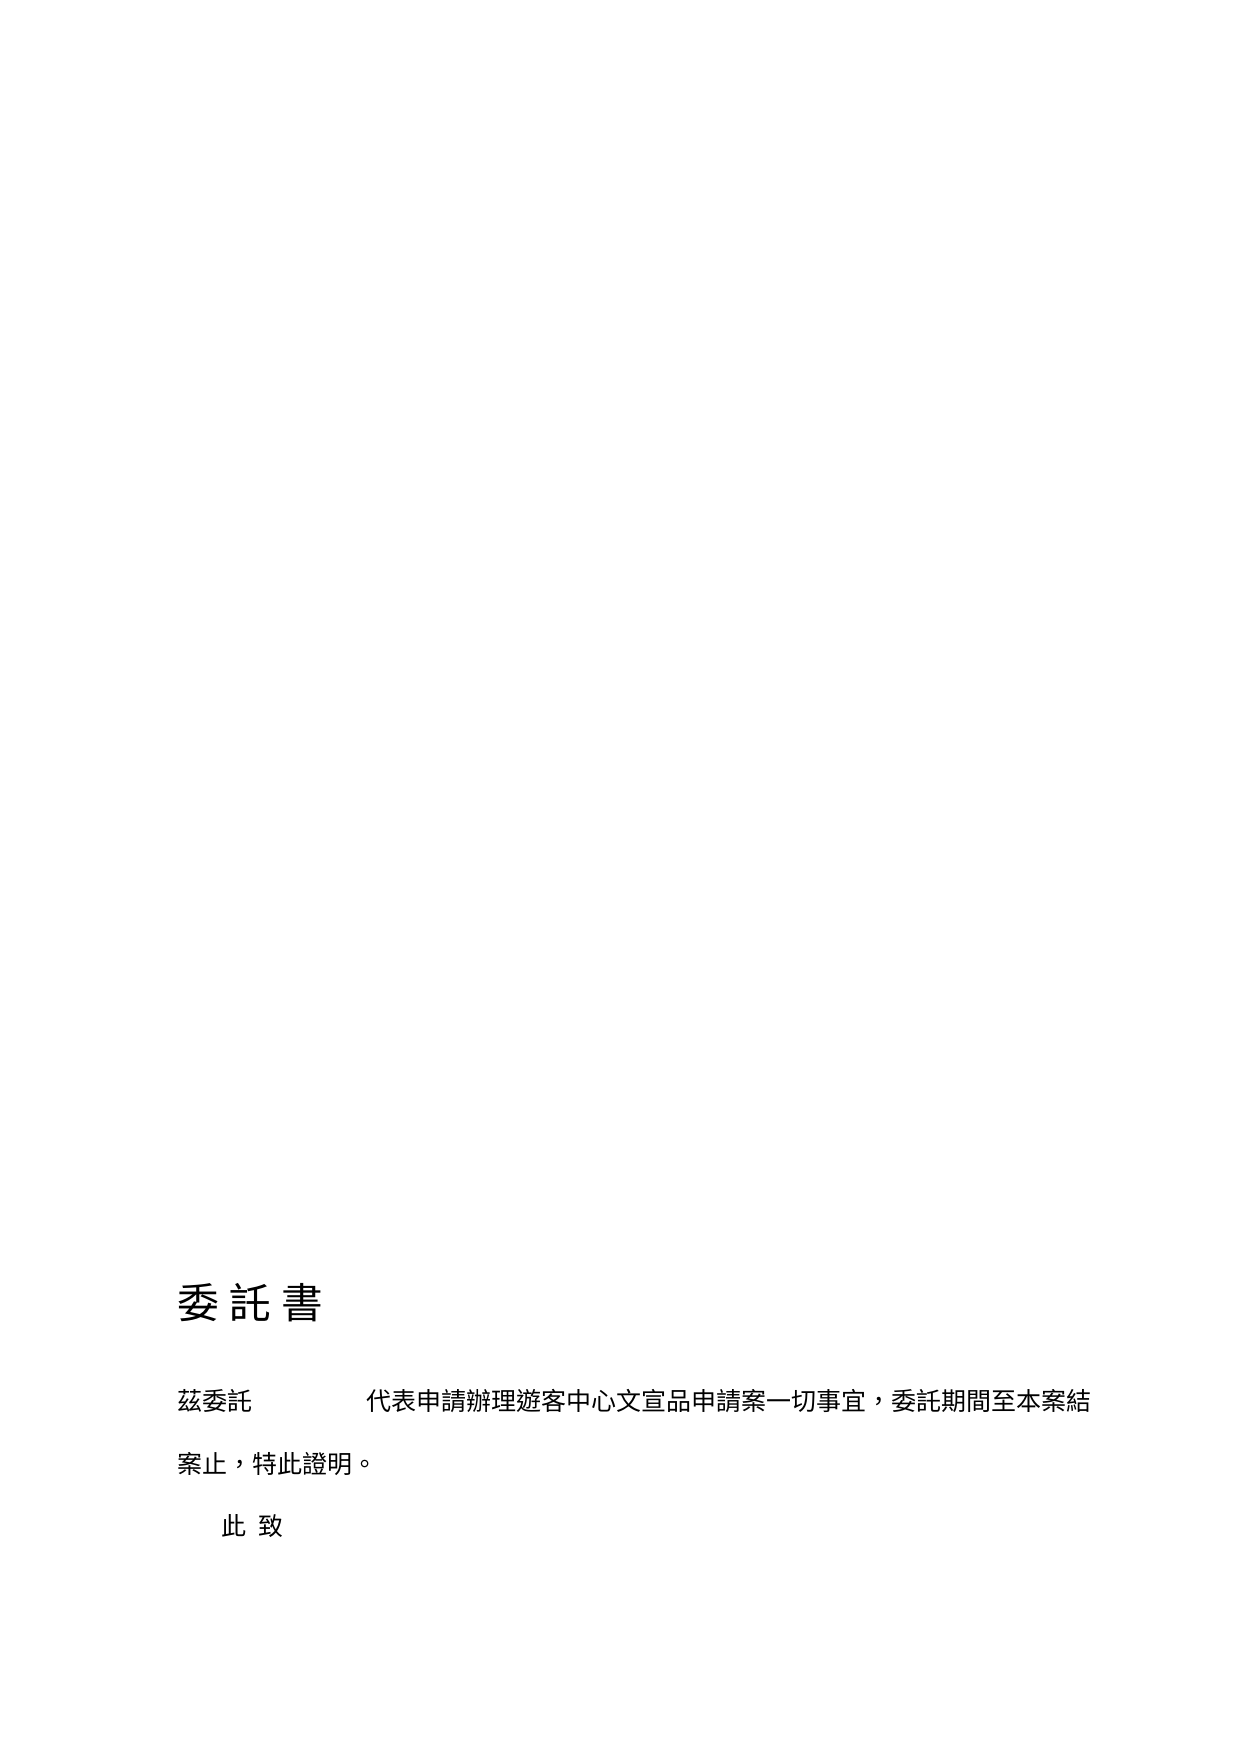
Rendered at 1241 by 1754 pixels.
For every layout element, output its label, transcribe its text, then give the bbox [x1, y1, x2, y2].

text 此 致 [177, 1483, 1092, 1546]
text 委 託 書 [177, 1258, 1092, 1321]
text 茲委託 代表申請辦理遊客中心文宣品申請案一切事宜，委託期間至本案結案止，特此證明。 [177, 1358, 1092, 1483]
